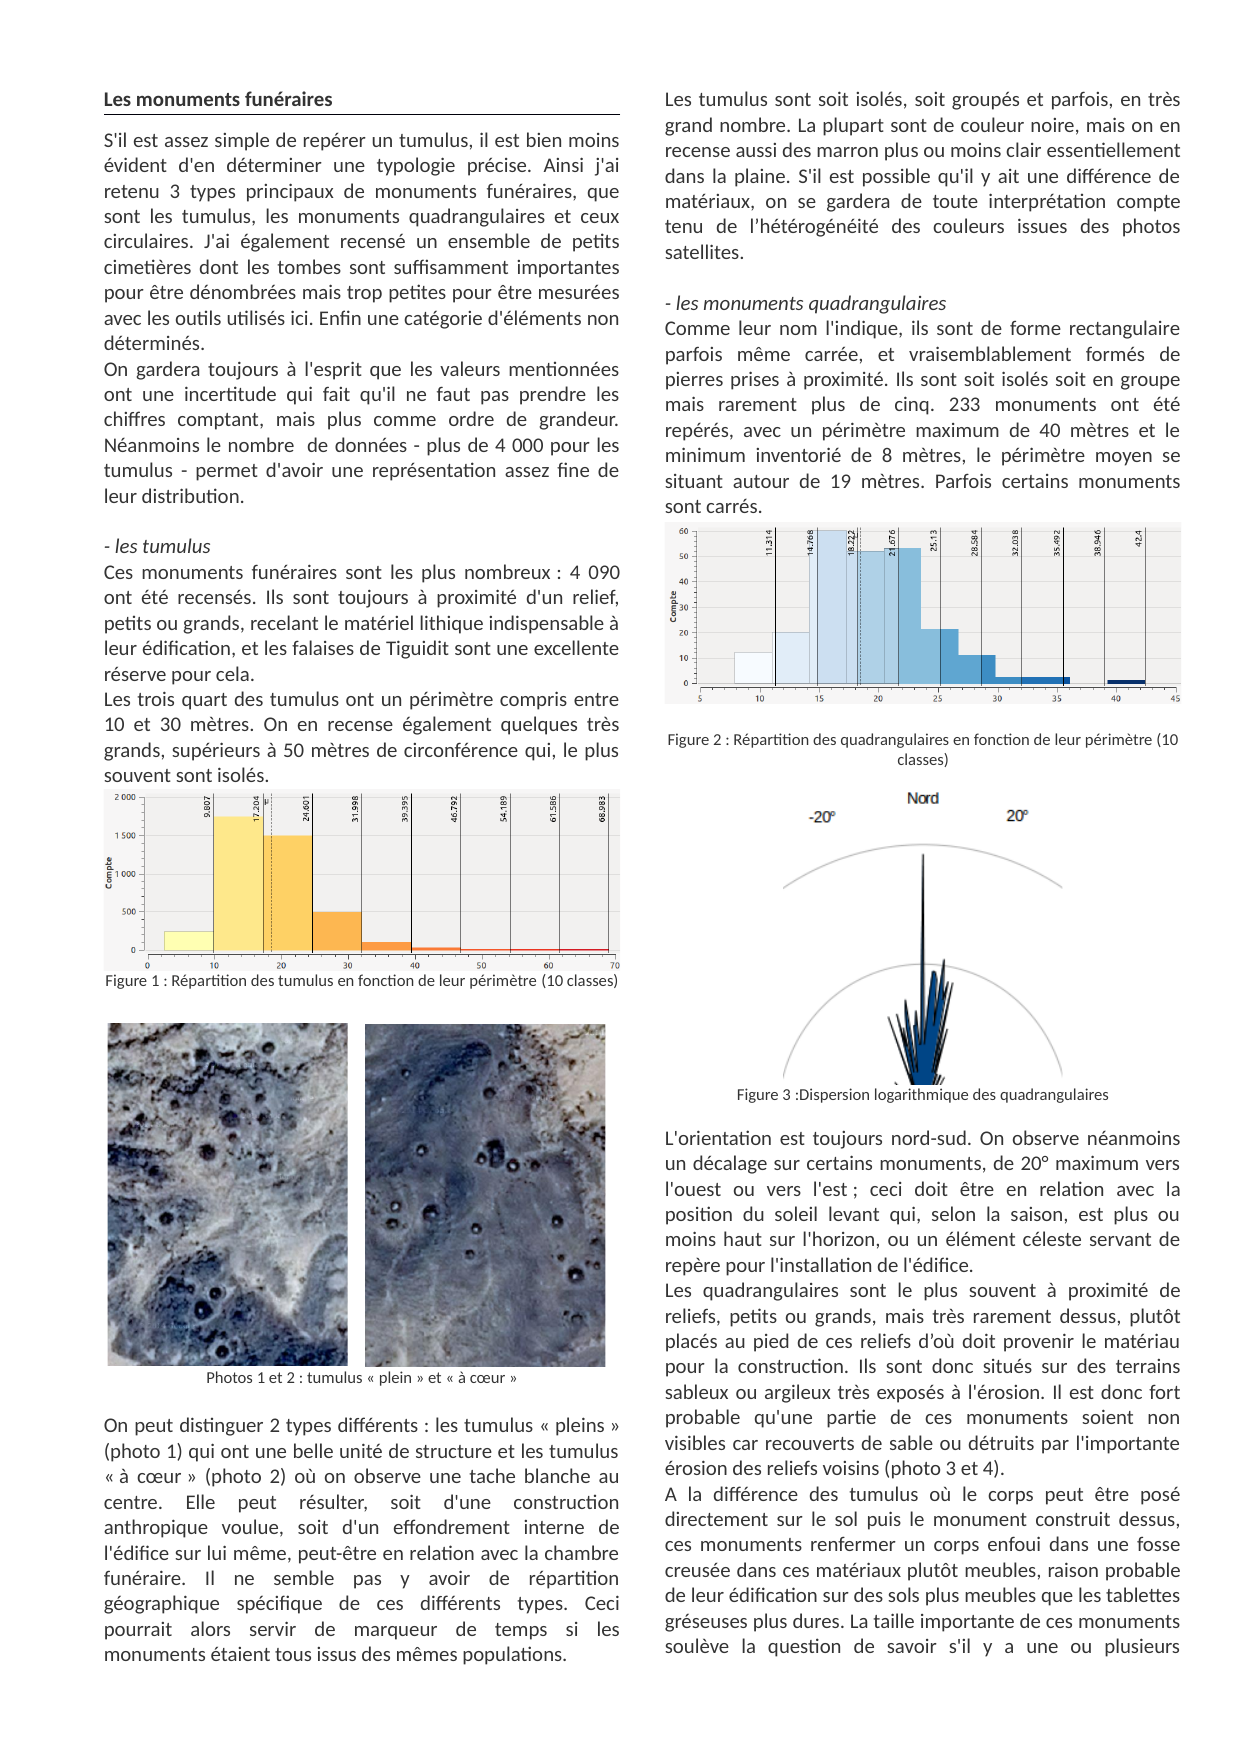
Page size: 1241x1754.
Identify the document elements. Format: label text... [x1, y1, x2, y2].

picture [107, 1023, 348, 1366]
text Les monuments funéraires [103, 87, 620, 115]
text - les monuments quadrangulaires [664, 290, 1181, 315]
text On gardera toujours à l'esprit que les valeurs mentionnées ont une incertitude qui fait qu'il ne faut pas prendre les chiffres comptant, mais plus comme ordre de grandeur. Néanmoins le nombre de données - plus de 4 000 pour les tumulus - permet d'avoir une représentation assez fine de leur distribution. [103, 356, 620, 508]
text Figure 2 : Répartition des quadrangulaires en fonction de leur périmètre (10 classes) [664, 729, 1181, 769]
text Photos 1 et 2 : tumulus « plein » et « à cœur » [103, 1016, 620, 1387]
text On peut distinguer 2 types différents : les tumulus « pleins » (photo 1) qui ont une belle unité de structure et les tumulus « à cœur » (photo 2) où on observe une tache blanche au centre. Elle peut résulter, soit d'une construction anthropique voulue, soit d'un effondrement interne de l'édifice sur lui même, peut-être en relation avec la chambre funéraire. Il ne semble pas y avoir de répartition géographique spécifique de ces différents types. Ceci pourrait alors servir de marqueur de temps si les monuments étaient tous issus des mêmes populations. [103, 1413, 620, 1667]
text A la différence des tumulus où le corps peut être posé directement sur le sol puis le monument construit dessus, ces monuments renfermer un corps enfoui dans une fosse creusée dans ces matériaux plutôt meubles, raison probable de leur édification sur des sols plus meubles que les tablettes gréseuses plus dures. La taille importante de ces monuments soulève la question de savoir s'il y a une ou plusieurs [664, 1481, 1181, 1659]
picture [783, 775, 1063, 1085]
picture [664, 522, 1182, 704]
text Les quadrangulaires sont le plus souvent à proximité de reliefs, petits ou grands, mais très rarement dessus, plutôt placés au pied de ces reliefs d’où doit provenir le matériau pour la construction. Ils sont donc situés sur des terrains sableux ou argileux très exposés à l'érosion. Il est donc fort probable qu'une partie de ces monuments soient non visibles car recouverts de sable ou détruits par l'importante érosion des reliefs voisins (photo 3 et 4). [664, 1277, 1181, 1481]
text - les tumulus [103, 534, 620, 559]
text Figure 3 :Dispersion logarithmique des quadrangulaires [664, 769, 1181, 1105]
text Les trois quart des tumulus ont un périmètre compris entre 10 et 30 mètres. On en recense également quelques très grands, supérieurs à 50 mètres de circonférence qui, le plus souvent sont isolés. [103, 686, 620, 788]
text L'orientation est toujours nord-sud. On observe néanmoins un décalage sur certains monuments, de 20° maximum vers l'ouest ou vers l'est ; ceci doit être en relation avec la position du soleil levant qui, selon la saison, est plus ou moins haut sur l'horizon, ou un élément céleste servant de repère pour l'installation de l'édifice. [664, 1125, 1181, 1277]
text Ces monuments funéraires sont les plus nombreux : 4 090 ont été recensés. Ils sont toujours à proximité d'un relief, petits ou grands, recelant le matériel lithique indispensable à leur édification, et les falaises de Tiguidit sont une excellente réserve pour cela. [103, 559, 620, 686]
text Les tumulus sont soit isolés, soit groupés et parfois, en très grand nombre. La plupart sont de couleur noire, mais on en recense aussi des marron plus ou moins clair essentiellement dans la plaine. S'il est possible qu'il y ait une différence de matériaux, on se gardera de toute interprétation compte tenu de l’hétérogénéité des couleurs issues des photos satellites. [664, 87, 1181, 264]
picture [103, 789, 621, 971]
text Comme leur nom l'indique, ils sont de forme rectangulaire parfois même carrée, et vraisemblablement formés de pierres prises à proximité. Ils sont soit isolés soit en groupe mais rarement plus de cinq. 233 monuments ont été repérés, avec un périmètre maximum de 40 mètres et le minimum inventorié de 8 mètres, le périmètre moyen se situant autour de 19 mètres. Parfois certains monuments sont carrés. [664, 315, 1181, 519]
text S'il est assez simple de repérer un tumulus, il est bien moins évident d'en déterminer une typologie précise. Ainsi j'ai retenu 3 types principaux de monuments funéraires, que sont les tumulus, les monuments quadrangulaires et ceux circulaires. J'ai également recensé un ensemble de petits cimetières dont les tombes sont suffisamment importantes pour être dénombrées mais trop petites pour être mesurées avec les outils utilisés ici. Enfin une catégorie d'éléments non déterminés. [103, 127, 620, 356]
picture [365, 1024, 606, 1367]
text Figure 1 : Répartition des tumulus en fonction de leur périmètre (10 classes) [103, 971, 620, 991]
